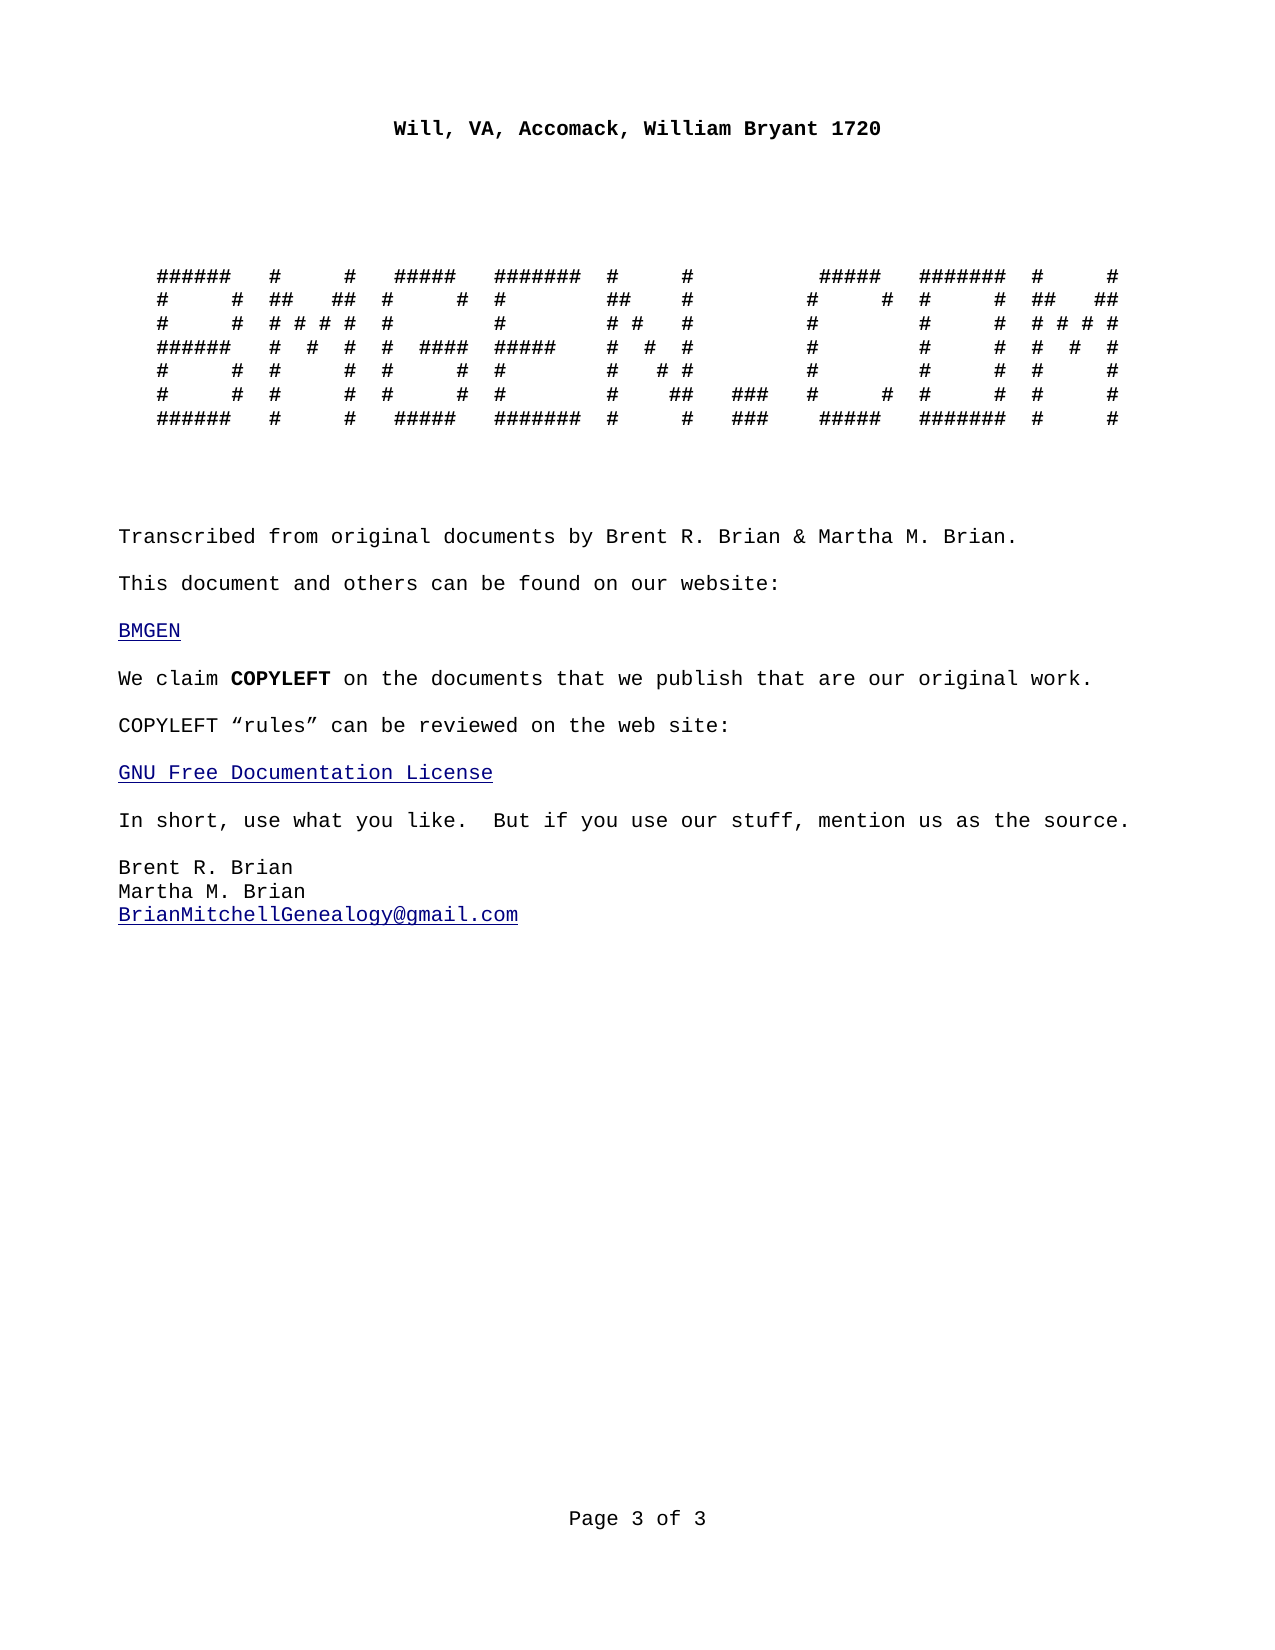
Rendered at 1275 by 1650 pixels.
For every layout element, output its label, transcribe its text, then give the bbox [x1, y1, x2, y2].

text # # # # # # # # # # # # # # # # # # [118, 313, 1157, 337]
text ###### # # ##### ####### # # ### ##### ####### # # [118, 408, 1157, 431]
text # # # # # # # # # # # # # # # [118, 360, 1157, 384]
text This document and others can be found on our website: [118, 573, 1157, 597]
text Transcribed from original documents by Brent R. Brian & Martha M. Brian. [118, 526, 1157, 549]
text Martha M. Brian [118, 881, 1157, 904]
text COPYLEFT “rules” can be reviewed on the web site: [118, 715, 1157, 739]
text # # # # # # # # ## ### # # # # # # [118, 384, 1157, 408]
text BMGEN [118, 621, 1157, 644]
text In short, use what you like. But if you use our stuff, mention us as the source. [118, 810, 1157, 833]
text GNU Free Documentation License [118, 762, 1157, 786]
text ###### # # ##### ####### # # ##### ####### # # [118, 266, 1157, 289]
text BrianMitchellGenealogy@gmail.com [118, 904, 1157, 928]
text We claim COPYLEFT on the documents that we publish that are our original work. [118, 668, 1157, 691]
text # # ## ## # # # ## # # # # # ## ## [118, 289, 1157, 313]
text Brent R. Brian [118, 857, 1157, 881]
text ###### # # # # #### ##### # # # # # # # # # [118, 337, 1157, 360]
